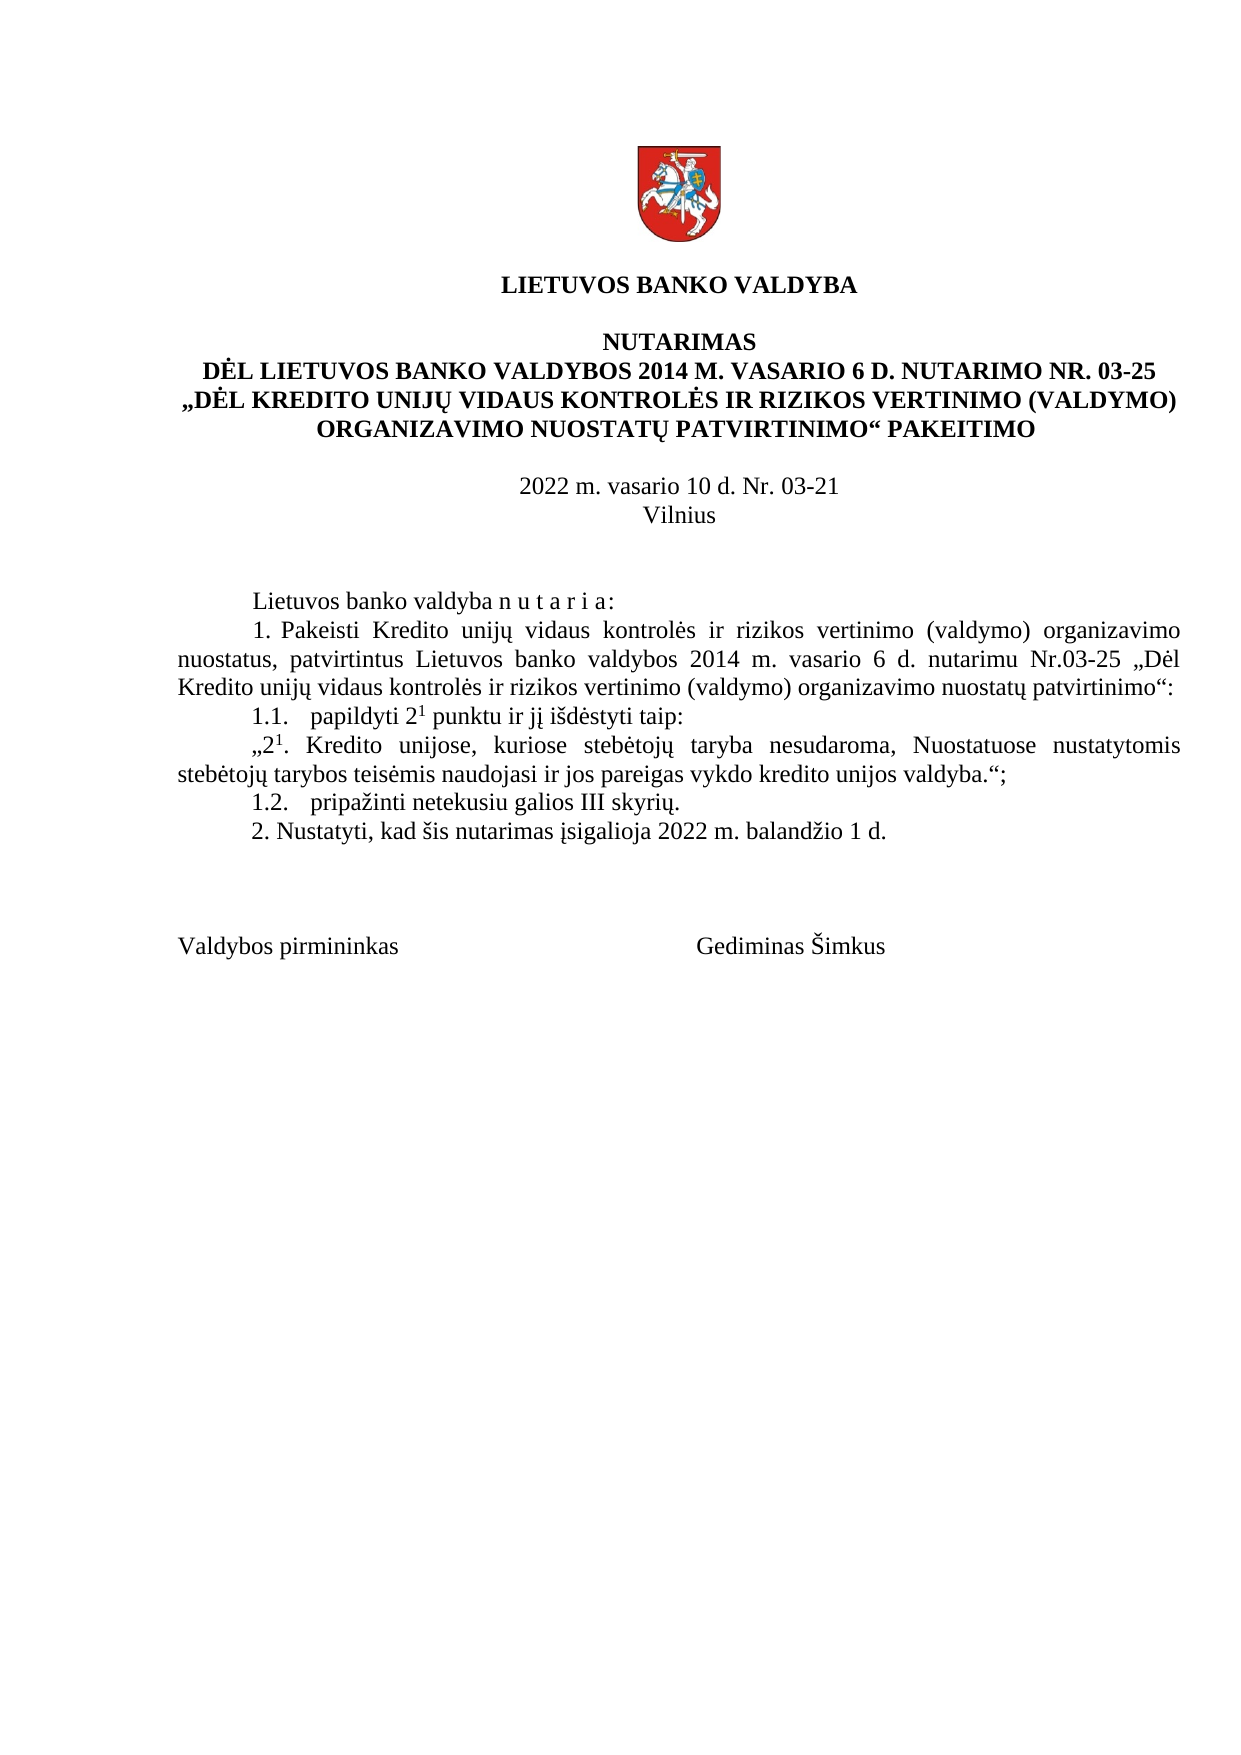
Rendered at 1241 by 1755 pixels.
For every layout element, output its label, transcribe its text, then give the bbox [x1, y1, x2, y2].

text 2. Nustatyti, kad šis nutarimas įsigalioja 2022 m. balandžio 1 d. [177, 816, 1181, 845]
text 2022 m. vasario 10 d. Nr. 03-21 [177, 471, 1181, 500]
text 1.2. pripažinti netekusiu galios III skyrių. [177, 787, 1181, 816]
text 1. Pakeisti Kredito unijų vidaus kontrolės ir rizikos vertinimo (valdymo) organizavimo nuostatus, patvirtintus Lietuvos banko valdybos 2014 m. vasario 6 d. nutarimu Nr.03-25 „Dėl Kredito unijų vidaus kontrolės ir rizikos vertinimo (valdymo) organizavimo nuostatų patvirtinimo“: [177, 615, 1181, 701]
text DĖL LIETUVOS BANKO VALDYBOS 2014 M. VASARIO 6 D. NUTARIMO NR. 03-25 „DĖL KREDITO UNIJŲ VIDAUS KONTROLĖS IR RIZIKOS VERTINIMO (VALDYMO) ORGANIZAVIMO NUOSTATŲ PATVIRTINIMO“ PAKEITIMO [177, 356, 1181, 442]
text 1.1. papildyti 21 punktu ir jį išdėstyti taip: [177, 701, 1181, 730]
subtitle Valdybos pirmininkas Gediminas Šimkus [177, 931, 1181, 960]
text Lietuvos banko valdyba nutaria: [177, 586, 1181, 615]
text LIETUVOS BANKO VALDYBA [177, 270, 1181, 299]
text „21. Kredito unijose, kuriose stebėtojų taryba nesudaroma, Nuostatuose nustatytomis stebėtojų tarybos teisėmis naudojasi ir jos pareigas vykdo kredito unijos valdyba.“; [177, 730, 1181, 787]
text NUTARIMAS [177, 327, 1181, 356]
text Vilnius [177, 500, 1181, 529]
